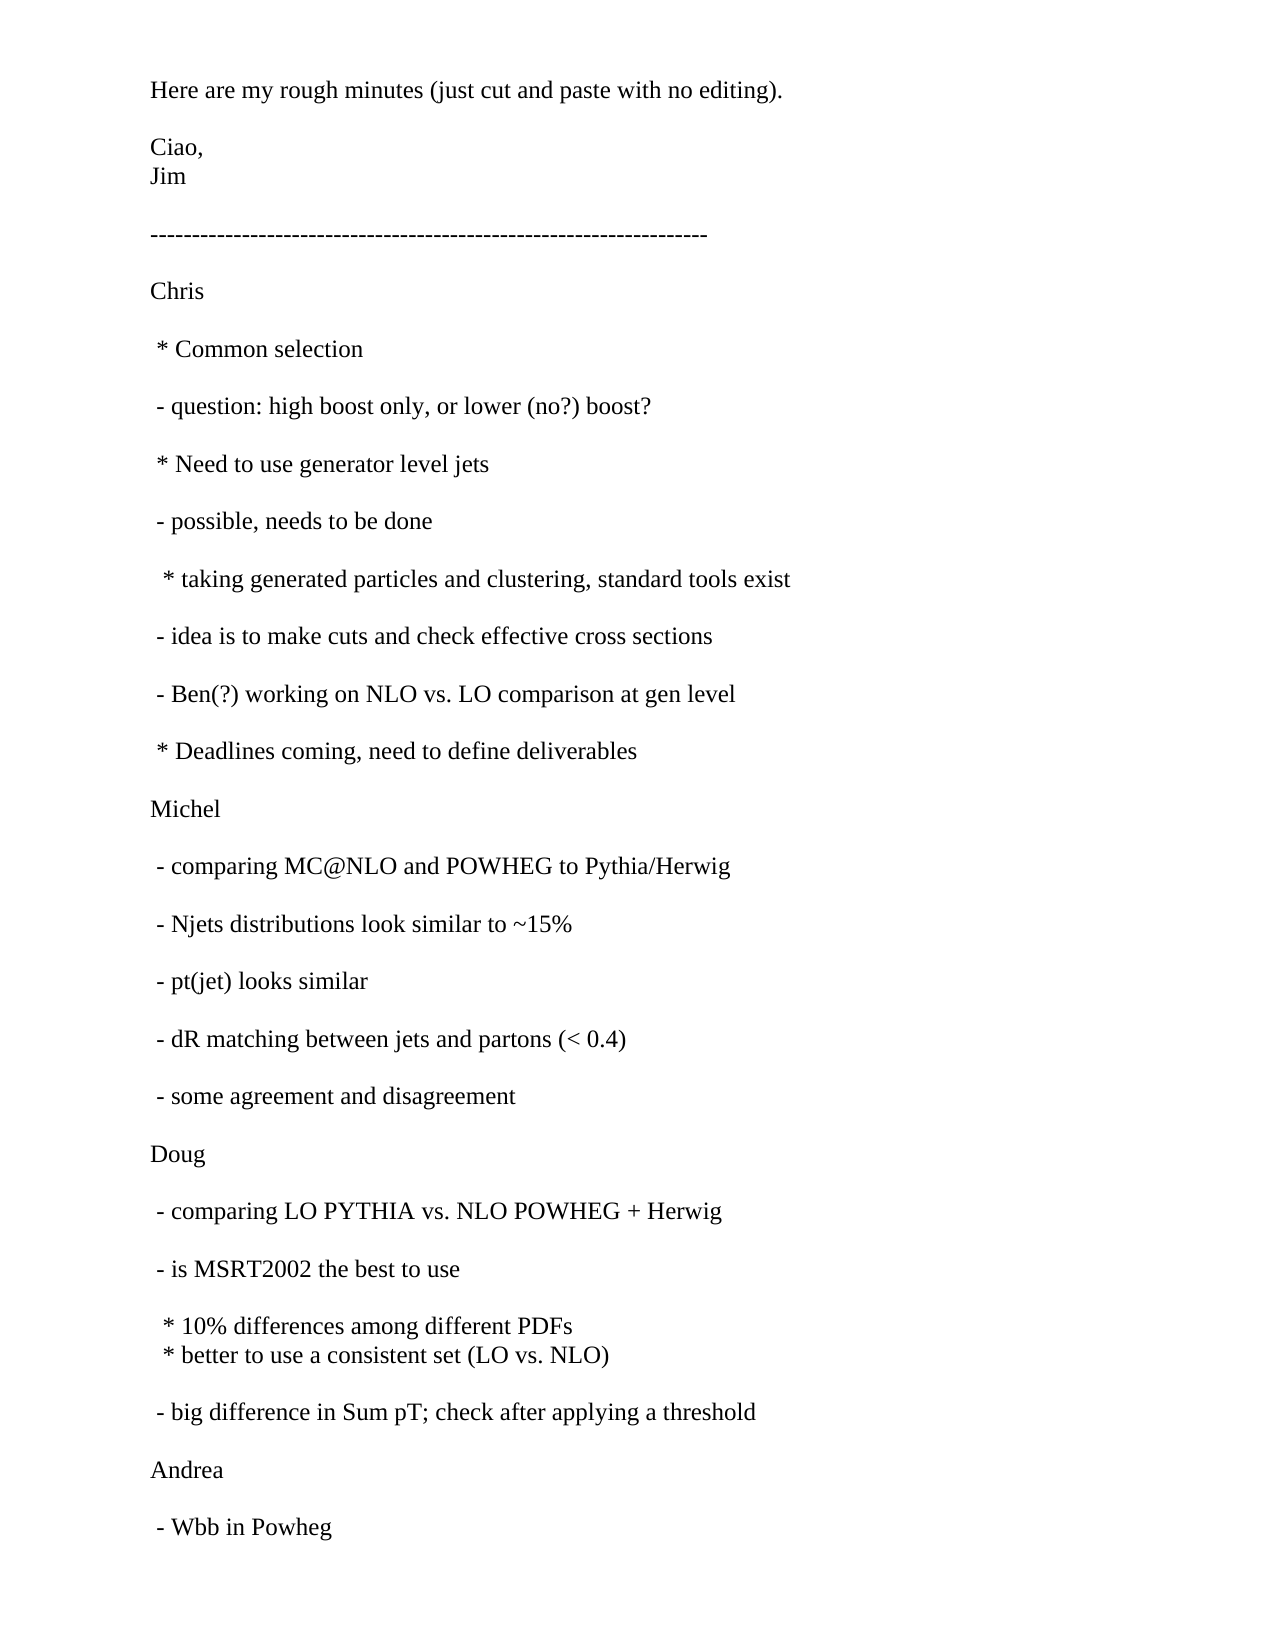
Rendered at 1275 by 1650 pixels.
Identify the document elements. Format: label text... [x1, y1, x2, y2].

text - big difference in Sum pT; check after applying a threshold [150, 1397, 1125, 1426]
text * taking generated particles and clustering, standard tools exist [150, 564, 1125, 592]
text * Common selection [150, 334, 1125, 362]
text - is MSRT2002 the best to use [150, 1254, 1125, 1282]
text Chris [150, 276, 1125, 305]
text - Njets distributions look similar to ~15% [150, 909, 1125, 937]
text - Wbb in Powheg [150, 1512, 1125, 1541]
text - comparing LO PYTHIA vs. NLO POWHEG + Herwig [150, 1196, 1125, 1225]
text Ciao, [150, 132, 1125, 161]
text - Ben(?) working on NLO vs. LO comparison at gen level [150, 679, 1125, 707]
text Andrea [150, 1455, 1125, 1484]
text - possible, needs to be done [150, 506, 1125, 535]
text Doug [150, 1139, 1125, 1167]
text - comparing MC@NLO and POWHEG to Pythia/Herwig [150, 851, 1125, 880]
text - pt(jet) looks similar [150, 966, 1125, 995]
text * Need to use generator level jets [150, 449, 1125, 477]
text Michel [150, 794, 1125, 822]
text * Deadlines coming, need to define deliverables [150, 736, 1125, 765]
text ------------------------------------------------------------------- [150, 219, 1125, 247]
text Here are my rough minutes (just cut and paste with no editing). [150, 75, 1125, 104]
text - some agreement and disagreement [150, 1081, 1125, 1110]
text * 10% differences among different PDFs [150, 1311, 1125, 1340]
text - dR matching between jets and partons (< 0.4) [150, 1024, 1125, 1052]
text Jim [150, 161, 1125, 190]
text * better to use a consistent set (LO vs. NLO) [150, 1340, 1125, 1369]
text - idea is to make cuts and check effective cross sections [150, 621, 1125, 650]
text - question: high boost only, or lower (no?) boost? [150, 391, 1125, 420]
